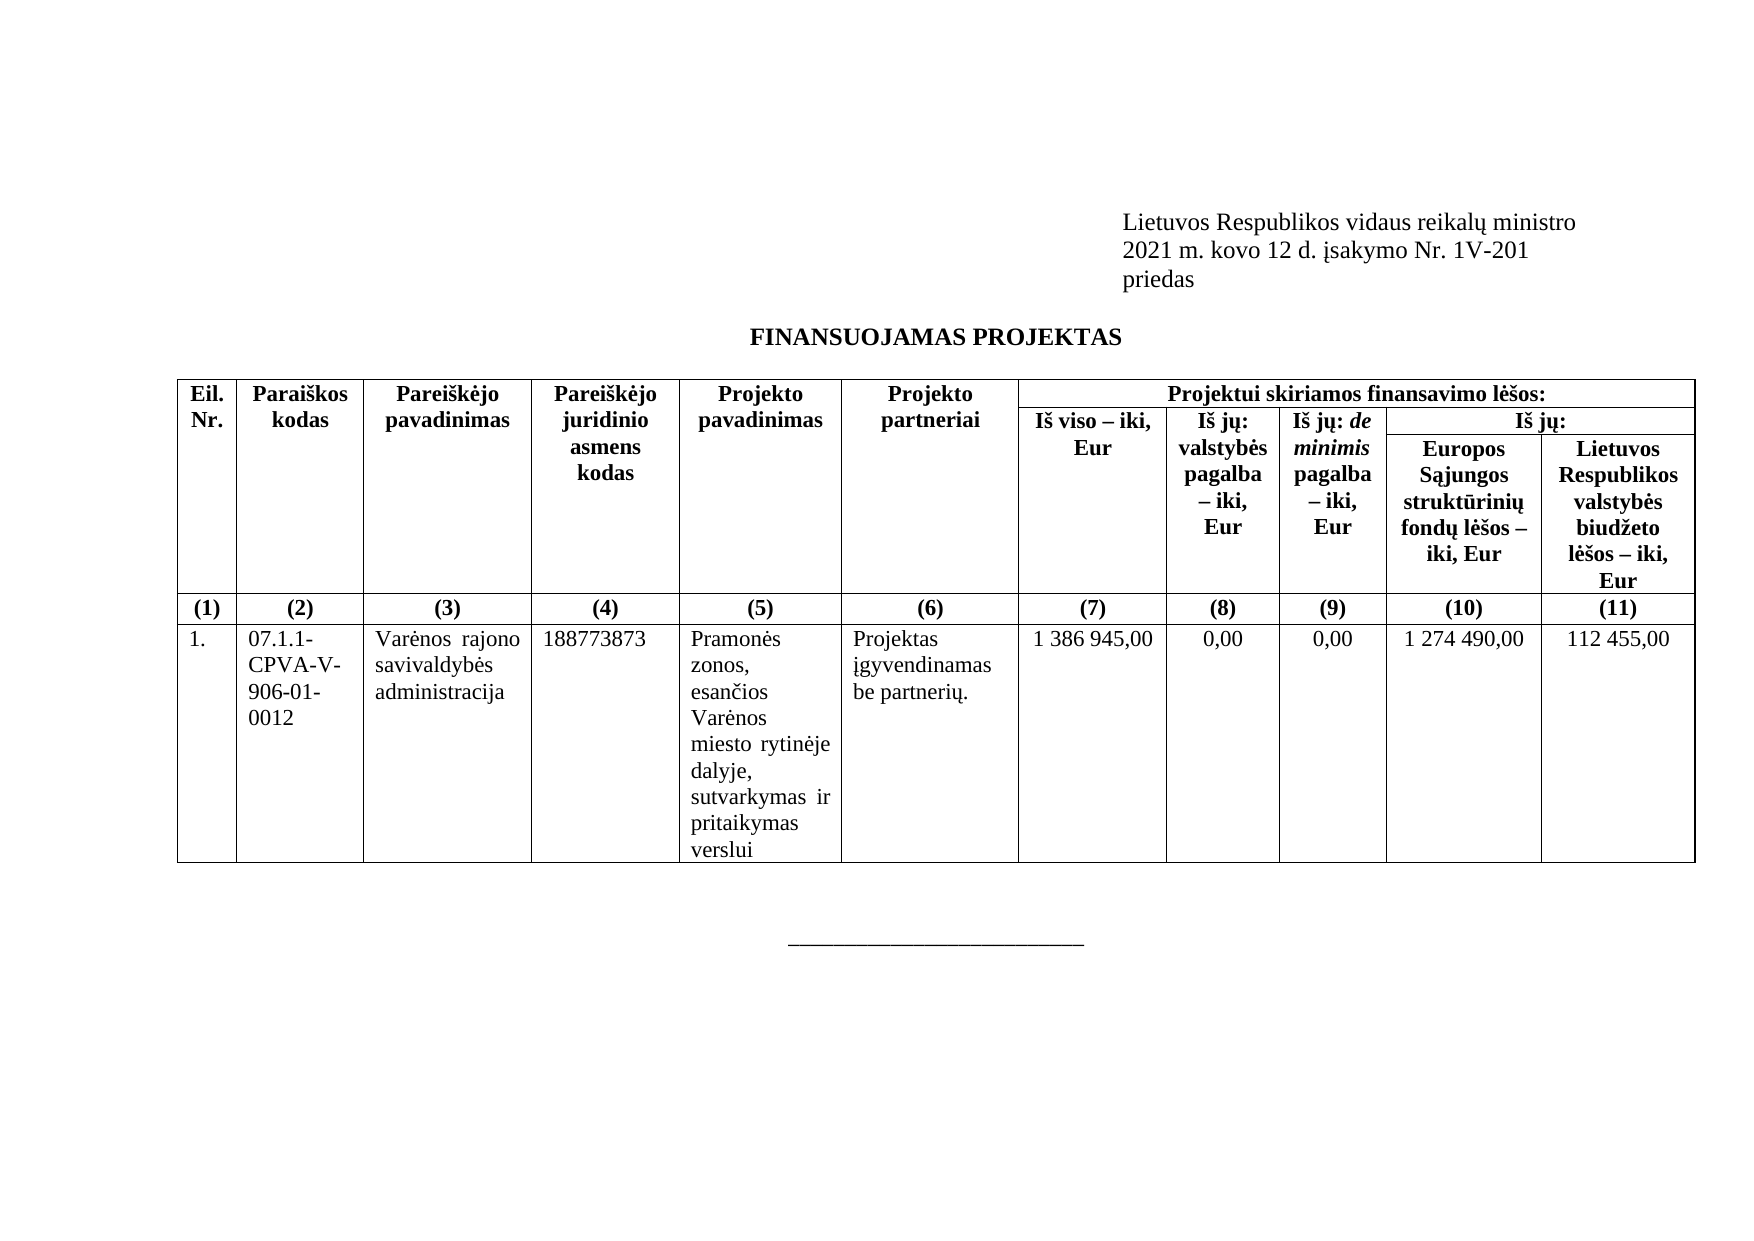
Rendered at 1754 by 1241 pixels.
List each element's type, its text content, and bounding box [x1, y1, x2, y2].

table_cell (4) [532, 594, 679, 624]
table_cell 07.1.1-CPVA-V-906-01-0012 [237, 625, 363, 862]
table_cell (8) [1167, 594, 1279, 624]
table_cell Iš jų: [1387, 408, 1694, 434]
table_cell 1 386 945,00 [1019, 625, 1166, 862]
table_cell (11) [1542, 594, 1694, 624]
table_cell (3) [364, 594, 531, 624]
table_header Projekto pavadinimas [680, 380, 841, 593]
table_cell (1) [178, 594, 236, 624]
table_cell Europos Sąjungos struktūrinių fondų lėšos – iki, Eur [1387, 435, 1541, 593]
table_cell Iš viso – iki, Eur [1019, 408, 1166, 593]
table_cell 188773873 [532, 625, 679, 862]
table_cell Iš jų: valstybės pagalba – iki, Eur [1167, 408, 1279, 593]
table_cell 1. [178, 625, 236, 862]
table_header Projekto partneriai [842, 380, 1018, 593]
table_cell (7) [1019, 594, 1166, 624]
table_cell (5) [680, 594, 841, 624]
text priedas [1122, 264, 1695, 293]
table_cell 0,00 [1280, 625, 1386, 862]
table_cell 1 274 490,00 [1387, 625, 1541, 862]
table_cell (2) [237, 594, 363, 624]
table_cell Iš jų: de minimis pagalba – iki, Eur [1280, 408, 1386, 593]
table_cell Lietuvos Respublikos valstybės biudžeto lėšos – iki, Eur [1542, 435, 1694, 593]
table_header Pareiškėjo pavadinimas [364, 380, 531, 593]
text FINANSUOJAMAS PROJEKTAS [177, 322, 1695, 350]
table_cell (10) [1387, 594, 1541, 624]
table_cell Pramonės zonos, esančios Varėnos miesto rytinėje dalyje, sutvarkymas ir pritaikymas verslui [680, 625, 841, 862]
table_header Paraiškos kodas [237, 380, 363, 593]
table_header Projektui skiriamos finansavimo lėšos: [1019, 380, 1694, 407]
table_cell Varėnos rajono savivaldybės administracija [364, 625, 531, 862]
table_cell 112 455,00 [1542, 625, 1694, 862]
text 2021 m. kovo 12 d. įsakymo Nr. 1V-201 [1122, 235, 1695, 264]
table_header Eil. Nr. [178, 380, 236, 593]
table_cell (9) [1280, 594, 1386, 624]
table_cell Projektas įgyvendinamas be partnerių. [842, 625, 1018, 862]
text Lietuvos Respublikos vidaus reikalų ministro [1122, 207, 1695, 235]
table_header Pareiškėjo juridinio asmens kodas [532, 380, 679, 593]
table_cell 0,00 [1167, 625, 1279, 862]
table_cell (6) [842, 594, 1018, 624]
text __________________________ [177, 921, 1695, 949]
